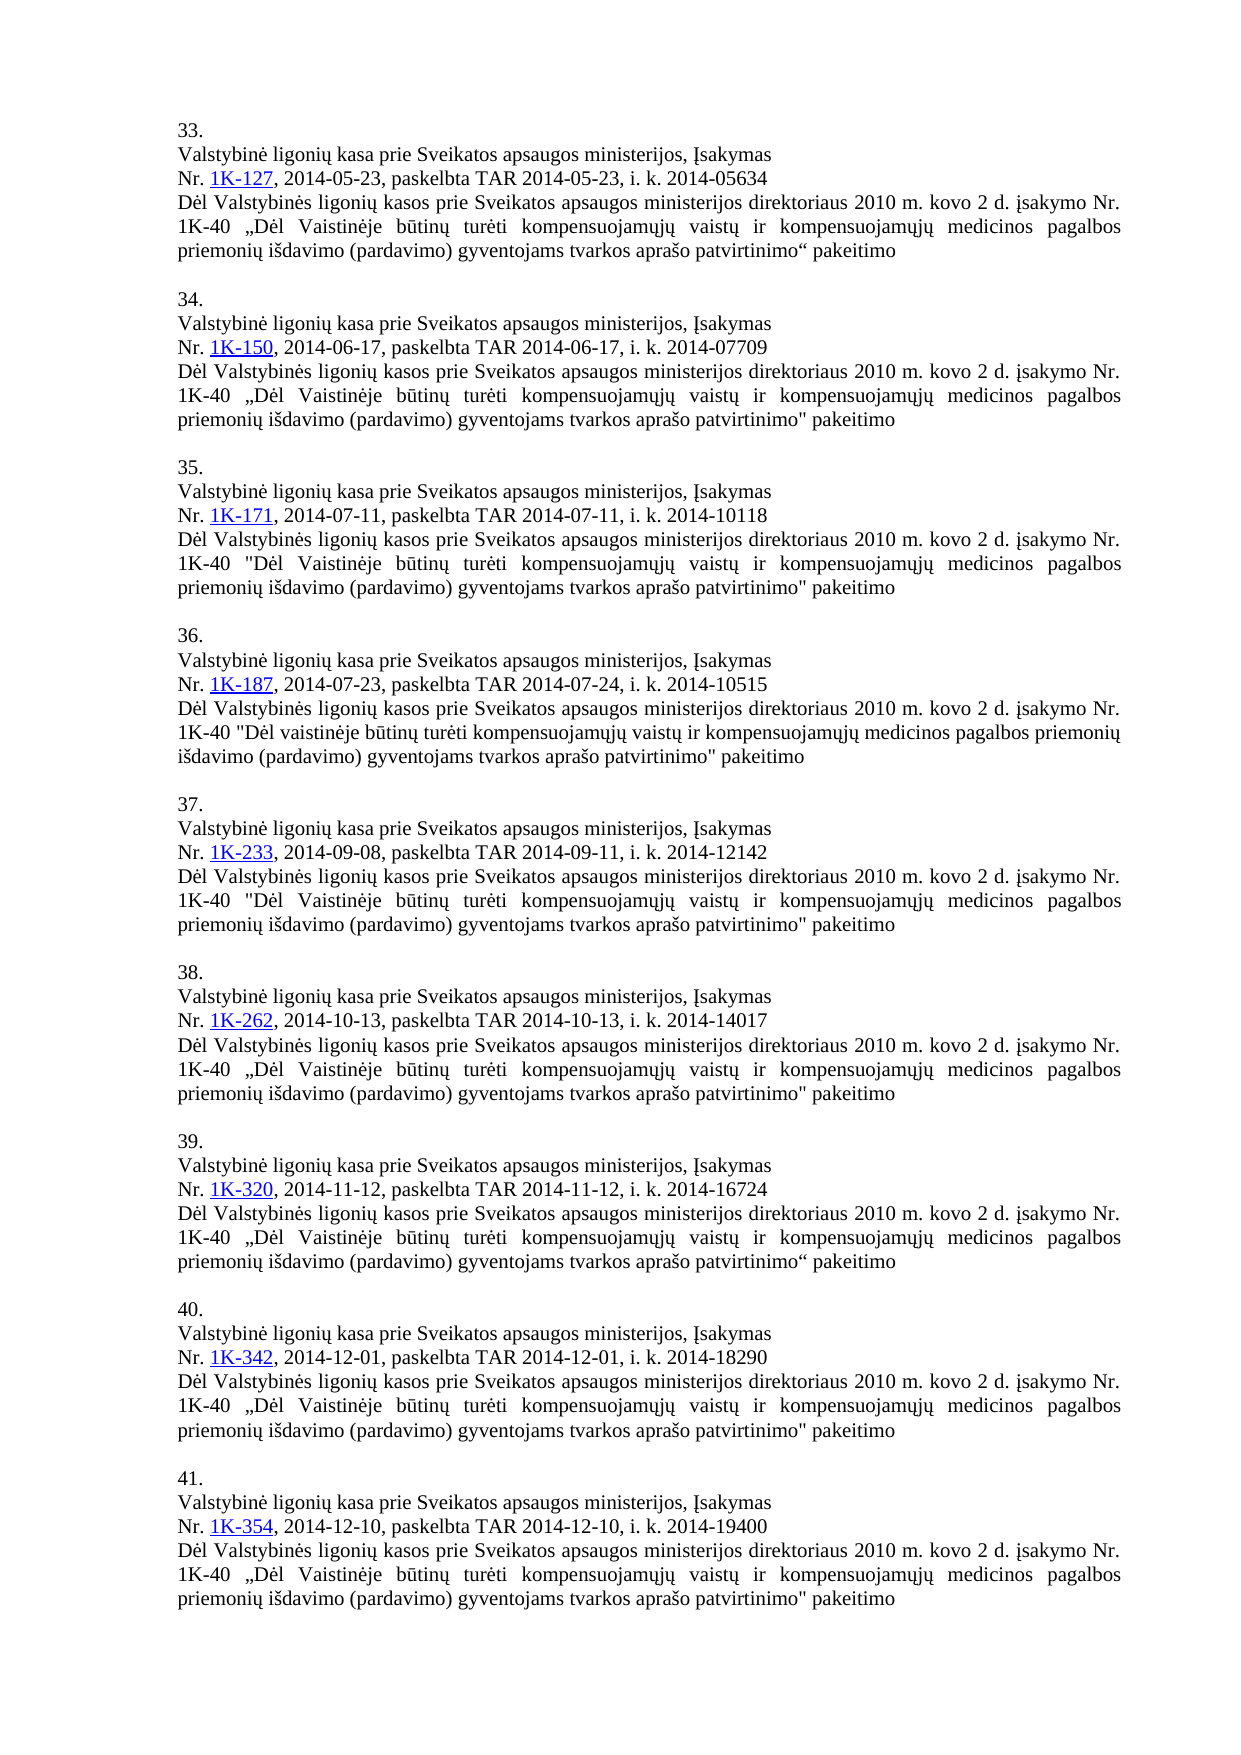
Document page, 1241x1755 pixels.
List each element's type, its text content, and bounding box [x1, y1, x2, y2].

text 38. [177, 960, 1122, 984]
text Nr. 1K-233, 2014-09-08, paskelbta TAR 2014-09-11, i. k. 2014-12142 [177, 840, 1122, 864]
text Dėl Valstybinės ligonių kasos prie Sveikatos apsaugos ministerijos direktoriaus 2010 m. kovo 2 d. įsakymo Nr. 1K-40 „Dėl Vaistinėje būtinų turėti kompensuojamųjų vaistų ir kompensuojamųjų medicinos pagalbos priemonių išdavimo (pardavimo) gyventojams tvarkos aprašo patvirtinimo" pakeitimo [177, 1369, 1122, 1442]
text Dėl Valstybinės ligonių kasos prie Sveikatos apsaugos ministerijos direktoriaus 2010 m. kovo 2 d. įsakymo Nr. 1K-40 „Dėl Vaistinėje būtinų turėti kompensuojamųjų vaistų ir kompensuojamųjų medicinos pagalbos priemonių išdavimo (pardavimo) gyventojams tvarkos aprašo patvirtinimo“ pakeitimo [177, 1201, 1122, 1273]
text Nr. 1K-150, 2014-06-17, paskelbta TAR 2014-06-17, i. k. 2014-07709 [177, 335, 1122, 359]
text Valstybinė ligonių kasa prie Sveikatos apsaugos ministerijos, Įsakymas [177, 311, 1122, 335]
text 37. [177, 792, 1122, 816]
text 39. [177, 1129, 1122, 1153]
text Valstybinė ligonių kasa prie Sveikatos apsaugos ministerijos, Įsakymas [177, 1153, 1122, 1177]
text 40. [177, 1297, 1122, 1321]
text 36. [177, 623, 1122, 647]
text Valstybinė ligonių kasa prie Sveikatos apsaugos ministerijos, Įsakymas [177, 816, 1122, 840]
text Valstybinė ligonių kasa prie Sveikatos apsaugos ministerijos, Įsakymas [177, 479, 1122, 503]
text Valstybinė ligonių kasa prie Sveikatos apsaugos ministerijos, Įsakymas [177, 984, 1122, 1008]
text Nr. 1K-127, 2014-05-23, paskelbta TAR 2014-05-23, i. k. 2014-05634 [177, 166, 1122, 190]
text Dėl Valstybinės ligonių kasos prie Sveikatos apsaugos ministerijos direktoriaus 2010 m. kovo 2 d. įsakymo Nr. 1K-40 „Dėl Vaistinėje būtinų turėti kompensuojamųjų vaistų ir kompensuojamųjų medicinos pagalbos priemonių išdavimo (pardavimo) gyventojams tvarkos aprašo patvirtinimo" pakeitimo [177, 1538, 1122, 1610]
text Valstybinė ligonių kasa prie Sveikatos apsaugos ministerijos, Įsakymas [177, 1321, 1122, 1345]
text Valstybinė ligonių kasa prie Sveikatos apsaugos ministerijos, Įsakymas [177, 647, 1122, 672]
text Dėl Valstybinės ligonių kasos prie Sveikatos apsaugos ministerijos direktoriaus 2010 m. kovo 2 d. įsakymo Nr. 1K-40 "Dėl vaistinėje būtinų turėti kompensuojamųjų vaistų ir kompensuojamųjų medicinos pagalbos priemonių išdavimo (pardavimo) gyventojams tvarkos aprašo patvirtinimo" pakeitimo [177, 696, 1122, 768]
text 41. [177, 1466, 1122, 1490]
text Valstybinė ligonių kasa prie Sveikatos apsaugos ministerijos, Įsakymas [177, 142, 1122, 166]
text Valstybinė ligonių kasa prie Sveikatos apsaugos ministerijos, Įsakymas [177, 1490, 1122, 1514]
text 35. [177, 455, 1122, 479]
text Dėl Valstybinės ligonių kasos prie Sveikatos apsaugos ministerijos direktoriaus 2010 m. kovo 2 d. įsakymo Nr. 1K-40 „Dėl Vaistinėje būtinų turėti kompensuojamųjų vaistų ir kompensuojamųjų medicinos pagalbos priemonių išdavimo (pardavimo) gyventojams tvarkos aprašo patvirtinimo" pakeitimo [177, 1032, 1122, 1105]
text Nr. 1K-262, 2014-10-13, paskelbta TAR 2014-10-13, i. k. 2014-14017 [177, 1008, 1122, 1032]
text 33. [177, 118, 1122, 142]
text Dėl Valstybinės ligonių kasos prie Sveikatos apsaugos ministerijos direktoriaus 2010 m. kovo 2 d. įsakymo Nr. 1K-40 „Dėl Vaistinėje būtinų turėti kompensuojamųjų vaistų ir kompensuojamųjų medicinos pagalbos priemonių išdavimo (pardavimo) gyventojams tvarkos aprašo patvirtinimo“ pakeitimo [177, 190, 1122, 262]
text Nr. 1K-171, 2014-07-11, paskelbta TAR 2014-07-11, i. k. 2014-10118 [177, 503, 1122, 527]
text Dėl Valstybinės ligonių kasos prie Sveikatos apsaugos ministerijos direktoriaus 2010 m. kovo 2 d. įsakymo Nr. 1K-40 "Dėl Vaistinėje būtinų turėti kompensuojamųjų vaistų ir kompensuojamųjų medicinos pagalbos priemonių išdavimo (pardavimo) gyventojams tvarkos aprašo patvirtinimo" pakeitimo [177, 864, 1122, 936]
text Dėl Valstybinės ligonių kasos prie Sveikatos apsaugos ministerijos direktoriaus 2010 m. kovo 2 d. įsakymo Nr. 1K-40 "Dėl Vaistinėje būtinų turėti kompensuojamųjų vaistų ir kompensuojamųjų medicinos pagalbos priemonių išdavimo (pardavimo) gyventojams tvarkos aprašo patvirtinimo" pakeitimo [177, 527, 1122, 599]
text Dėl Valstybinės ligonių kasos prie Sveikatos apsaugos ministerijos direktoriaus 2010 m. kovo 2 d. įsakymo Nr. 1K-40 „Dėl Vaistinėje būtinų turėti kompensuojamųjų vaistų ir kompensuojamųjų medicinos pagalbos priemonių išdavimo (pardavimo) gyventojams tvarkos aprašo patvirtinimo" pakeitimo [177, 359, 1122, 431]
text Nr. 1K-187, 2014-07-23, paskelbta TAR 2014-07-24, i. k. 2014-10515 [177, 672, 1122, 696]
text Nr. 1K-342, 2014-12-01, paskelbta TAR 2014-12-01, i. k. 2014-18290 [177, 1345, 1122, 1369]
text 34. [177, 287, 1122, 311]
text Nr. 1K-354, 2014-12-10, paskelbta TAR 2014-12-10, i. k. 2014-19400 [177, 1514, 1122, 1538]
text Nr. 1K-320, 2014-11-12, paskelbta TAR 2014-11-12, i. k. 2014-16724 [177, 1177, 1122, 1201]
